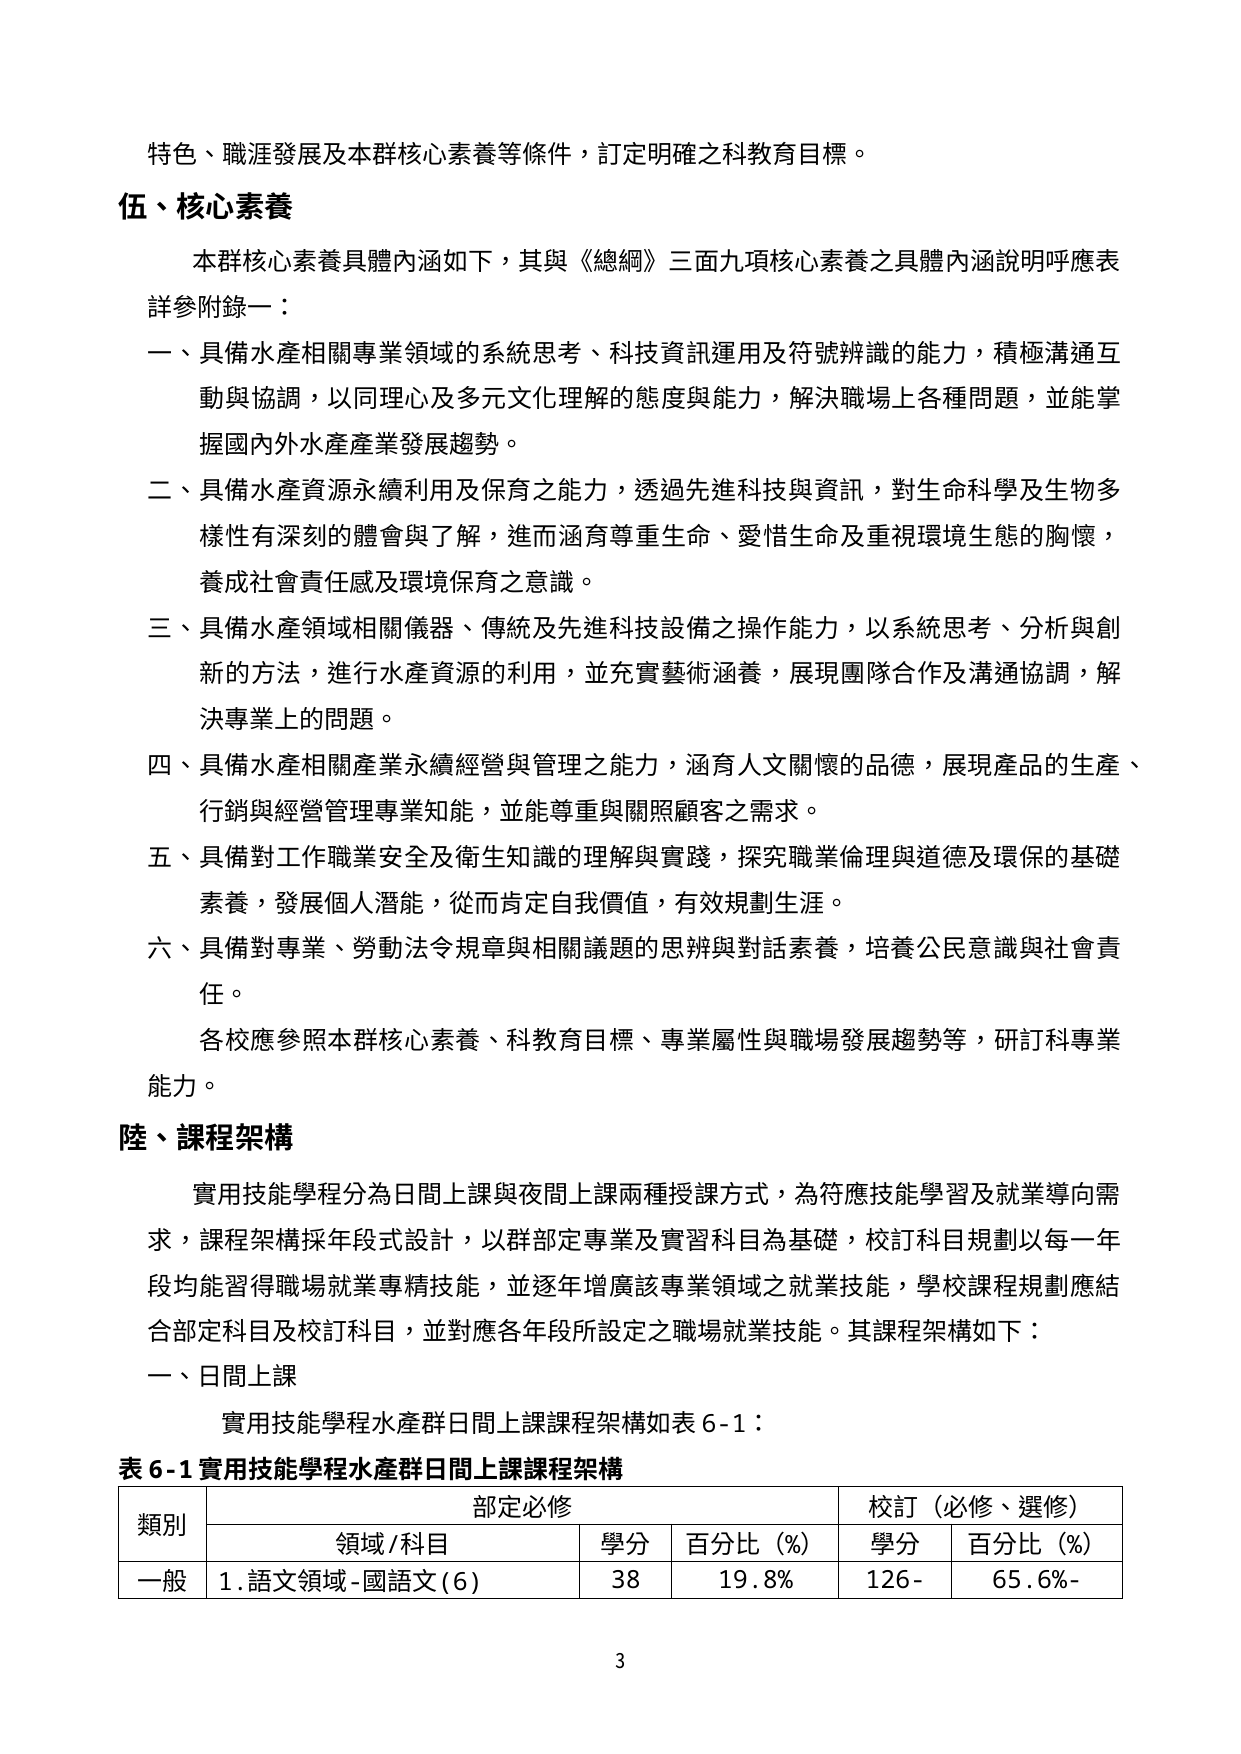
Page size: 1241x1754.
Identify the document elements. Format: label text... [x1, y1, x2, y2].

text 實用技能學程水產群日間上課課程架構如表6-1： [118, 1394, 1124, 1440]
table_cell 領域/科目 [207, 1525, 579, 1561]
text 六、具備對專業、勞動法令規章與相關議題的思辨與對話素養，培養公民意識與社會責任。 [148, 921, 1122, 1013]
text 實用技能學程分為日間上課與夜間上課兩種授課方式，為符應技能學習及就業導向需求，課程架構採年段式設計，以群部定專業及實習科目為基礎，校訂科目規劃以每一年段均能習得職場就業專精技能，並逐年增廣該專業領域之就業技能，學校課程規劃應結合部定科目及校訂科目，並對應各年段所設定之職場就業技能。其課程架構如下： [148, 1165, 1122, 1349]
text 四、具備水產相關產業永續經營與管理之能力，涵育人文關懷的品德，展現產品的生產、行銷與經營管理專業知能，並能尊重與關照顧客之需求。 [148, 738, 1122, 829]
table_cell 學分 [839, 1525, 951, 1561]
text 一、具備水產相關專業領域的系統思考、科技資訊運用及符號辨識的能力，積極溝通互動與協調，以同理心及多元文化理解的態度與能力，解決職場上各種問題，並能掌握國內外水產產業發展趨勢。 [148, 325, 1122, 463]
table_cell 學分 [580, 1525, 671, 1561]
table_header 校訂（必修、選修） [839, 1487, 1122, 1523]
table_cell 一般 [119, 1562, 206, 1598]
table_cell 126- [839, 1562, 951, 1598]
text 各校應參照本群核心素養、科教育目標、專業屬性與職場發展趨勢等，研訂科專業能力。 [148, 1013, 1122, 1104]
text 本群核心素養具體內涵如下，其與《總綱》三面九項核心素養之具體內涵說明呼應表詳參附錄一： [148, 234, 1122, 325]
text 三、具備水產領域相關儀器、傳統及先進科技設備之操作能力，以系統思考、分析與創新的方法，進行水產資源的利用，並充實藝術涵養，展現團隊合作及溝通協調，解決專業上的問題。 [148, 600, 1122, 738]
table_cell 19.8% [672, 1562, 838, 1598]
table_cell 百分比（%） [952, 1525, 1122, 1561]
text 伍、核心素養 [118, 180, 1122, 226]
table_cell 38 [580, 1562, 671, 1598]
text 五、具備對工作職業安全及衛生知識的理解與實踐，探究職業倫理與道德及環保的基礎素養，發展個人潛能，從而肯定自我價值，有效規劃生涯。 [148, 829, 1122, 921]
text 二、具備水產資源永續利用及保育之能力，透過先進科技與資訊，對生命科學及生物多樣性有深刻的體會與了解，進而涵育尊重生命、愛惜生命及重視環境生態的胸懷，養成社會責任感及環境保育之意識。 [148, 463, 1122, 600]
table_header 類別 [119, 1487, 206, 1561]
table_cell 1.語文領域-國語文(6) [207, 1562, 579, 1598]
table_cell 65.6%- [952, 1562, 1122, 1598]
table_cell 百分比（%） [672, 1525, 838, 1561]
table_header 部定必修 [207, 1487, 838, 1523]
text 一、日間上課 [118, 1349, 1122, 1394]
text 特色、職涯發展及本群核心素養等條件，訂定明確之科教育目標。 [148, 127, 1122, 173]
text 陸、課程架構 [118, 1112, 1122, 1158]
text 表6-1實用技能學程水產群日間上課課程架構 [118, 1440, 1124, 1486]
